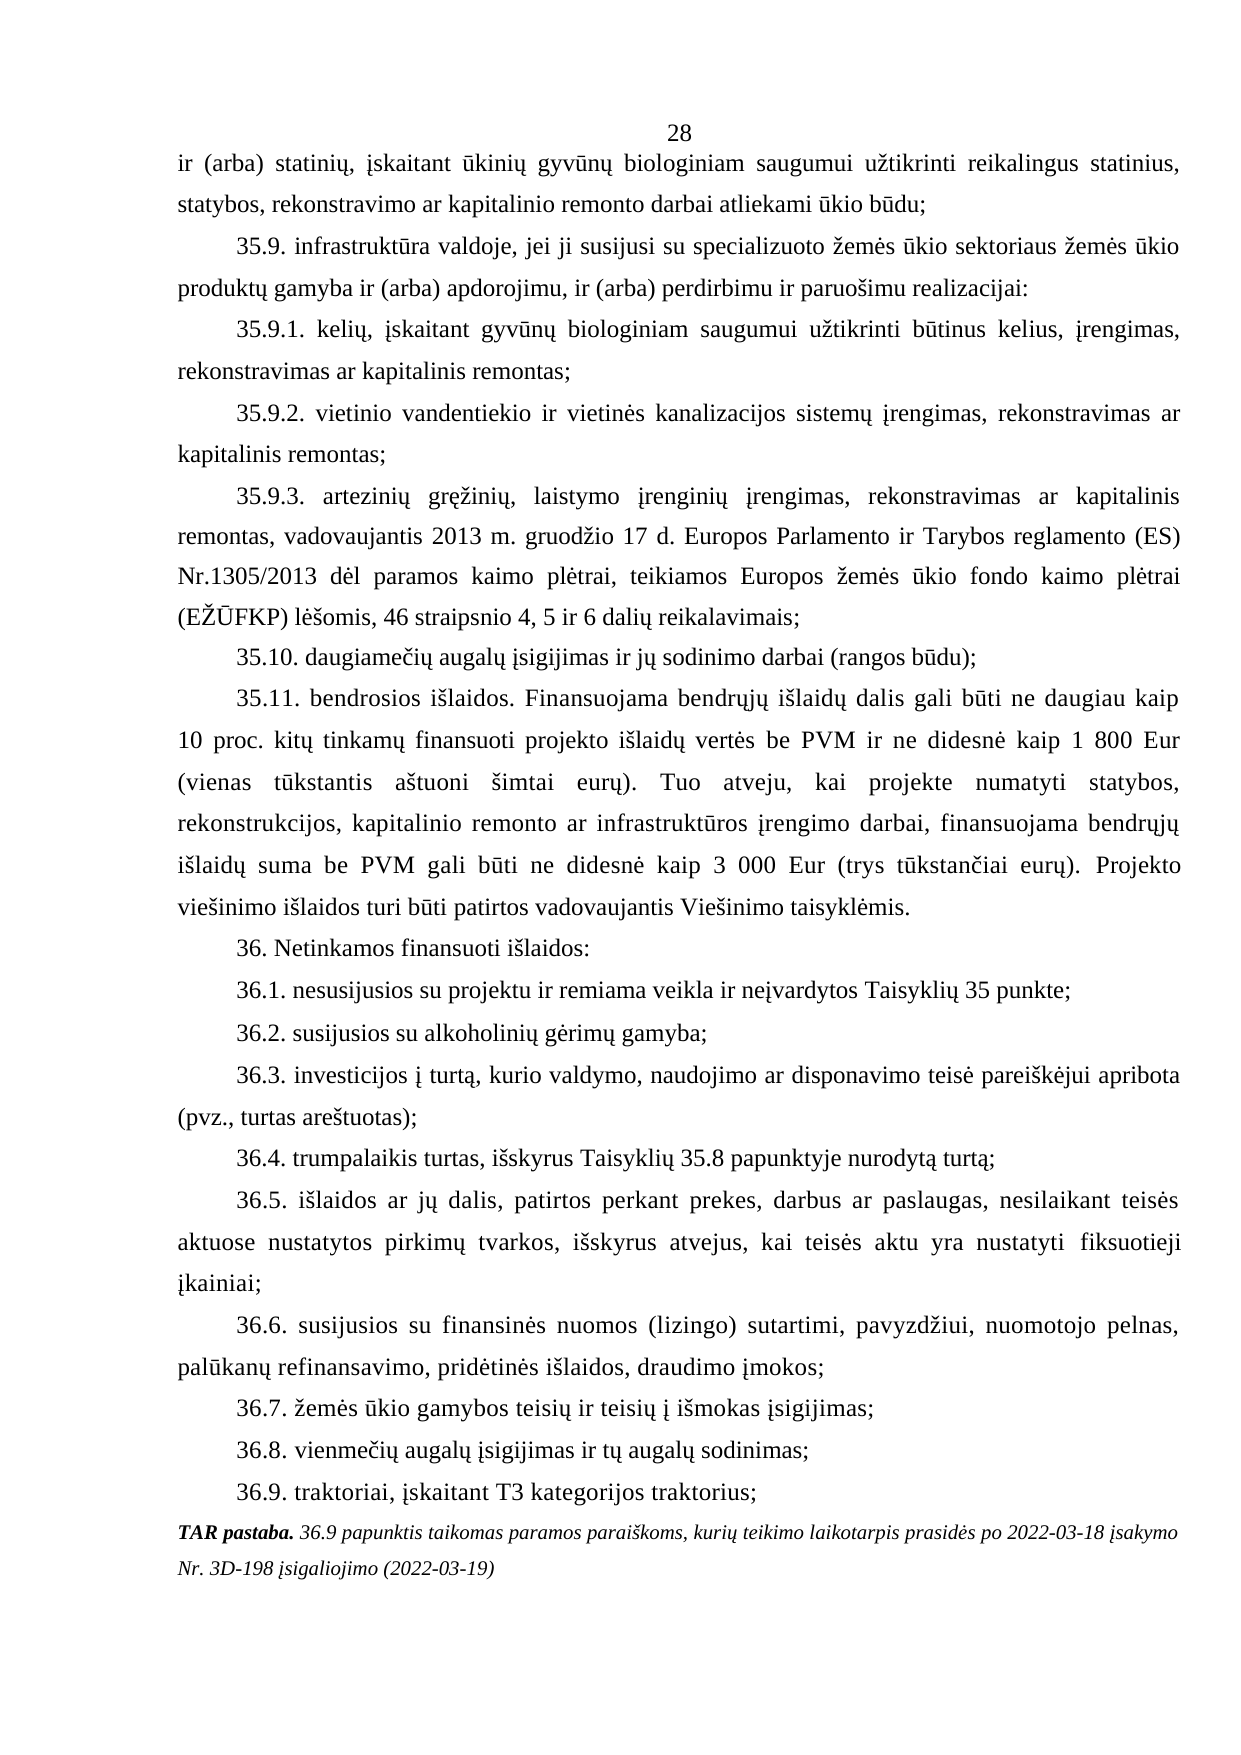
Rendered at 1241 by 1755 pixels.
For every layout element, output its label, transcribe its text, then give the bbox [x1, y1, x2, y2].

text 36.5. išlaidos ar jų dalis, patirtos perkant prekes, darbus ar paslaugas, nesilaikant teisės aktuose nustatytos pirkimų tvarkos, išskyrus atvejus, kai teisės aktu yra nustatyti fiksuotieji įkainiai; [177, 1185, 1181, 1297]
text 36.6. susijusios su finansinės nuomos (lizingo) sutartimi, pavyzdžiui, nuomotojo pelnas, palūkanų refinansavimo, pridėtinės išlaidos, draudimo įmokos; [177, 1310, 1181, 1380]
text 35.9.2. vietinio vandentiekio ir vietinės kanalizacijos sistemų įrengimas, rekonstravimas ar kapitalinis remontas; [177, 398, 1181, 468]
text 36.7. žemės ūkio gamybos teisių ir teisių į išmokas įsigijimas; [177, 1393, 1181, 1422]
text 35.9. infrastruktūra valdoje, jei ji susijusi su specializuoto žemės ūkio sektoriaus žemės ūkio produktų gamyba ir (arba) apdorojimu, ir (arba) perdirbimu ir paruošimu realizacijai: [177, 231, 1181, 301]
text 35.9.1. kelių, įskaitant gyvūnų biologiniam saugumui užtikrinti būtinus kelius, įrengimas, rekonstravimas ar kapitalinis remontas; [177, 314, 1181, 385]
text 36.9. traktoriai, įskaitant T3 kategorijos traktorius; [177, 1477, 1181, 1505]
text 36.2. susijusios su alkoholinių gėrimų gamyba; [177, 1018, 1181, 1047]
text 35.9.3. artezinių gręžinių, laistymo įrenginių įrengimas, rekonstravimas ar kapitalinis remontas, vadovaujantis 2013 m. gruodžio 17 d. Europos Parlamento ir Tarybos reglamento (ES) Nr.1305/2013 dėl paramos kaimo plėtrai, teikiamos Europos žemės ūkio fondo kaimo plėtrai (EŽŪFKP) lėšomis, 46 straipsnio 4, 5 ir 6 dalių reikalavimais; [177, 481, 1181, 630]
text 35.11. bendrosios išlaidos. Finansuojama bendrųjų išlaidų dalis gali būti ne daugiau kaip 10 proc. kitų tinkamų finansuoti projekto išlaidų vertės be PVM ir ne didesnė kaip 1 800 Eur (vienas tūkstantis aštuoni šimtai eurų). Tuo atveju, kai projekte numatyti statybos, rekonstrukcijos, kapitalinio remonto ar infrastruktūros įrengimo darbai, finansuojama bendrųjų išlaidų suma be PVM gali būti ne didesnė kaip 3 000 Eur (trys tūkstančiai eurų). Projekto viešinimo išlaidos turi būti patirtos vadovaujantis Viešinimo taisyklėmis. [177, 683, 1181, 921]
text 36.3. investicijos į turtą, kurio valdymo, naudojimo ar disponavimo teisė pareiškėjui apribota (pvz., turtas areštuotas); [177, 1060, 1181, 1130]
text ir (arba) statinių, įskaitant ūkinių gyvūnų biologiniam saugumui užtikrinti reikalingus statinius, statybos, rekonstravimo ar kapitalinio remonto darbai atliekami ūkio būdu; [177, 148, 1181, 218]
text 35.10. daugiamečių augalų įsigijimas ir jų sodinimo darbai (rangos būdu); [177, 642, 1181, 671]
text 36. Netinkamos finansuoti išlaidos: [177, 933, 1181, 962]
text TAR pastaba. 36.9 papunktis taikomas paramos paraiškoms, kurių teikimo laikotarpis prasidės po 2022-03-18 įsakymo Nr. 3D-198 įsigaliojimo (2022-03-19) [177, 1520, 1181, 1580]
text 36.4. trumpalaikis turtas, išskyrus Taisyklių 35.8 papunktyje nurodytą turtą; [177, 1143, 1181, 1172]
text 36.1. nesusijusios su projektu ir remiama veikla ir neįvardytos Taisyklių 35 punkte; [177, 975, 1181, 1004]
text 36.8. vienmečių augalų įsigijimas ir tų augalų sodinimas; [177, 1435, 1181, 1464]
